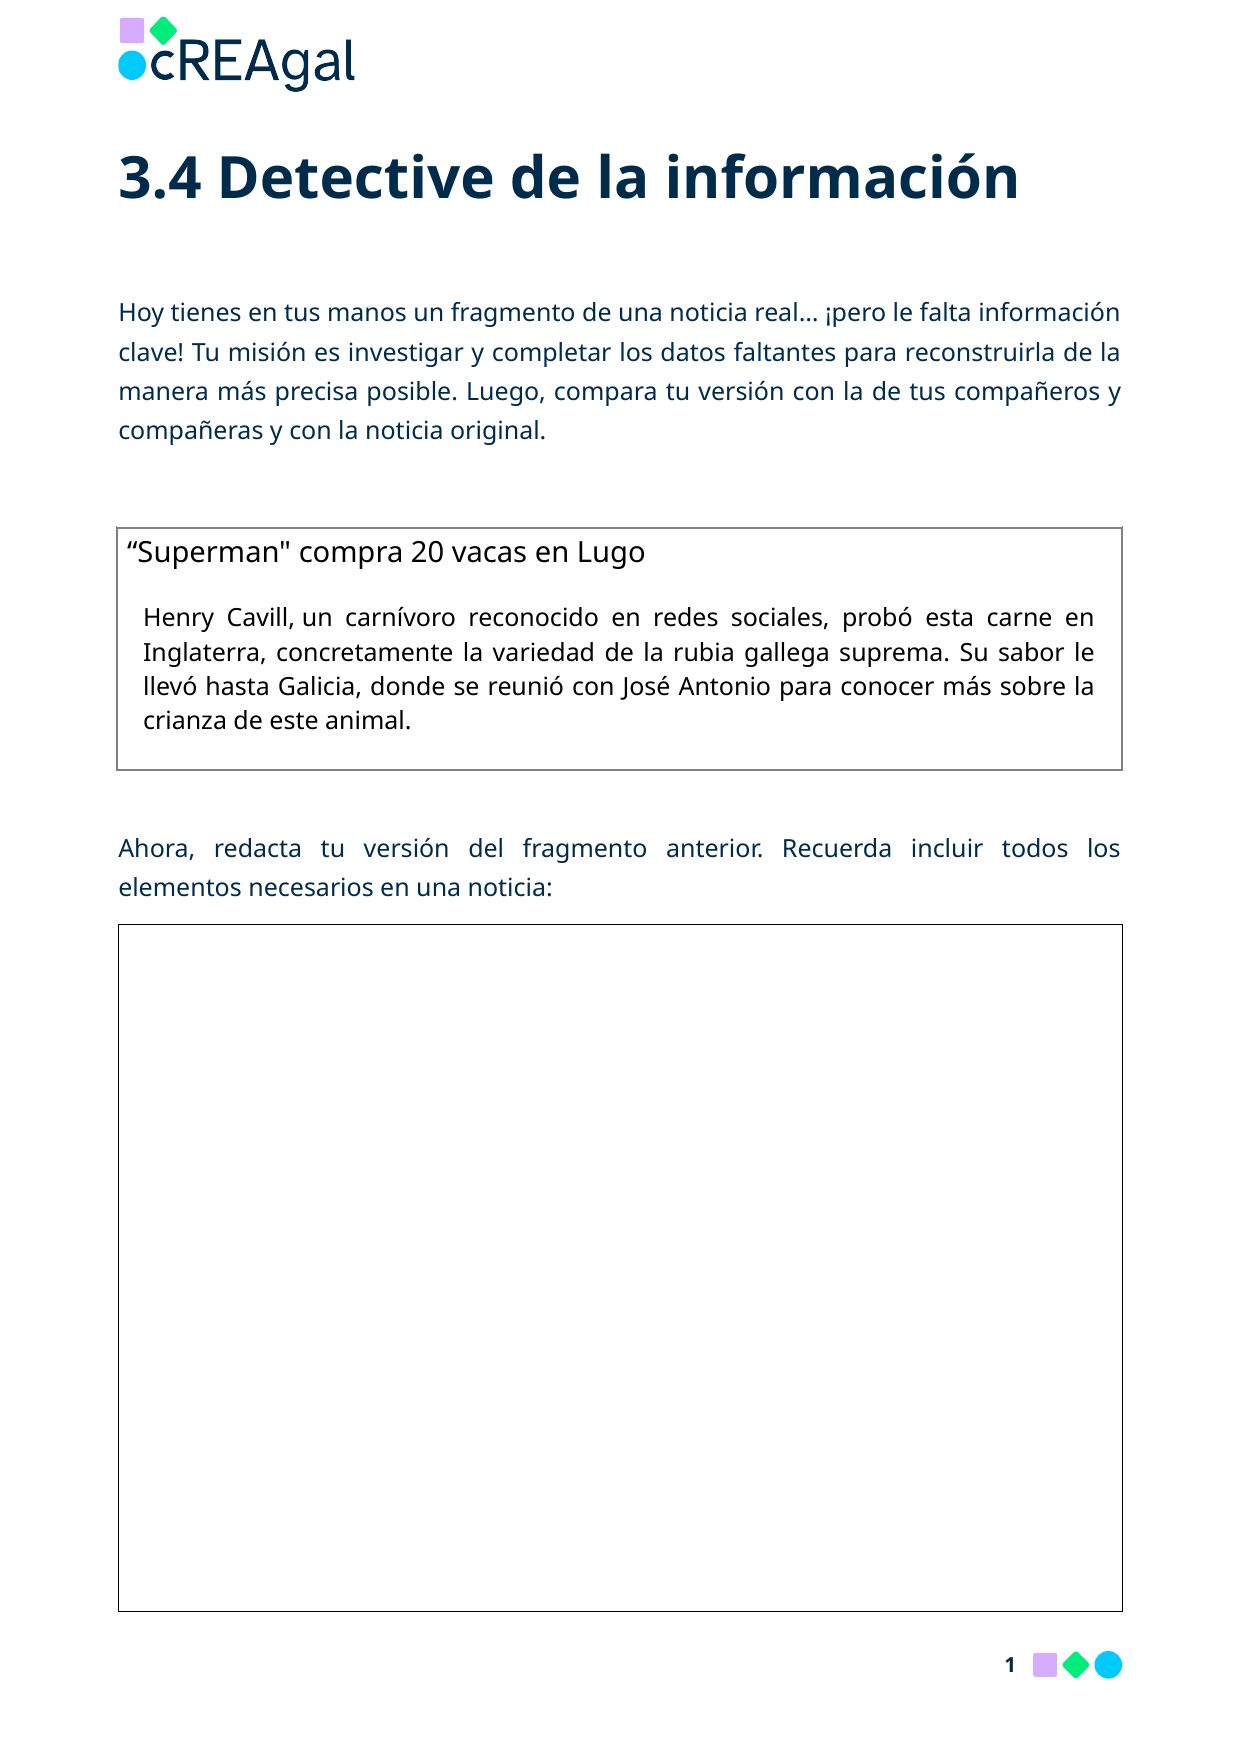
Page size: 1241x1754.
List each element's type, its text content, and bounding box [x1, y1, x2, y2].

text Hoy tienes en tus manos un fragmento de una noticia real… ¡pero le falta información clave! Tu misión es investigar y completar los datos faltantes para reconstruirla de la manera más precisa posible. Luego, compara tu versión con la de tus compañeros y compañeras y con la noticia original. [118, 295, 1122, 447]
picture [118, 17, 355, 92]
text Ahora, redacta tu versión del fragmento anterior. Recuerda incluir todos los elementos necesarios en una noticia: [118, 831, 1122, 904]
table_header “Superman" compra 20 vacas en Lugo Henry Cavill, un carnívoro reconocido en redes sociales, probó esta carne en Inglaterra, concretamente la variedad de la rubia gallega suprema. Su sabor le llevó hasta Galicia, donde se reunió con José Antonio para conocer más sobre la crianza de este animal. [118, 529, 1121, 769]
text 3.4 Detective de la información [118, 136, 1122, 216]
table_header [119, 925, 1122, 1611]
